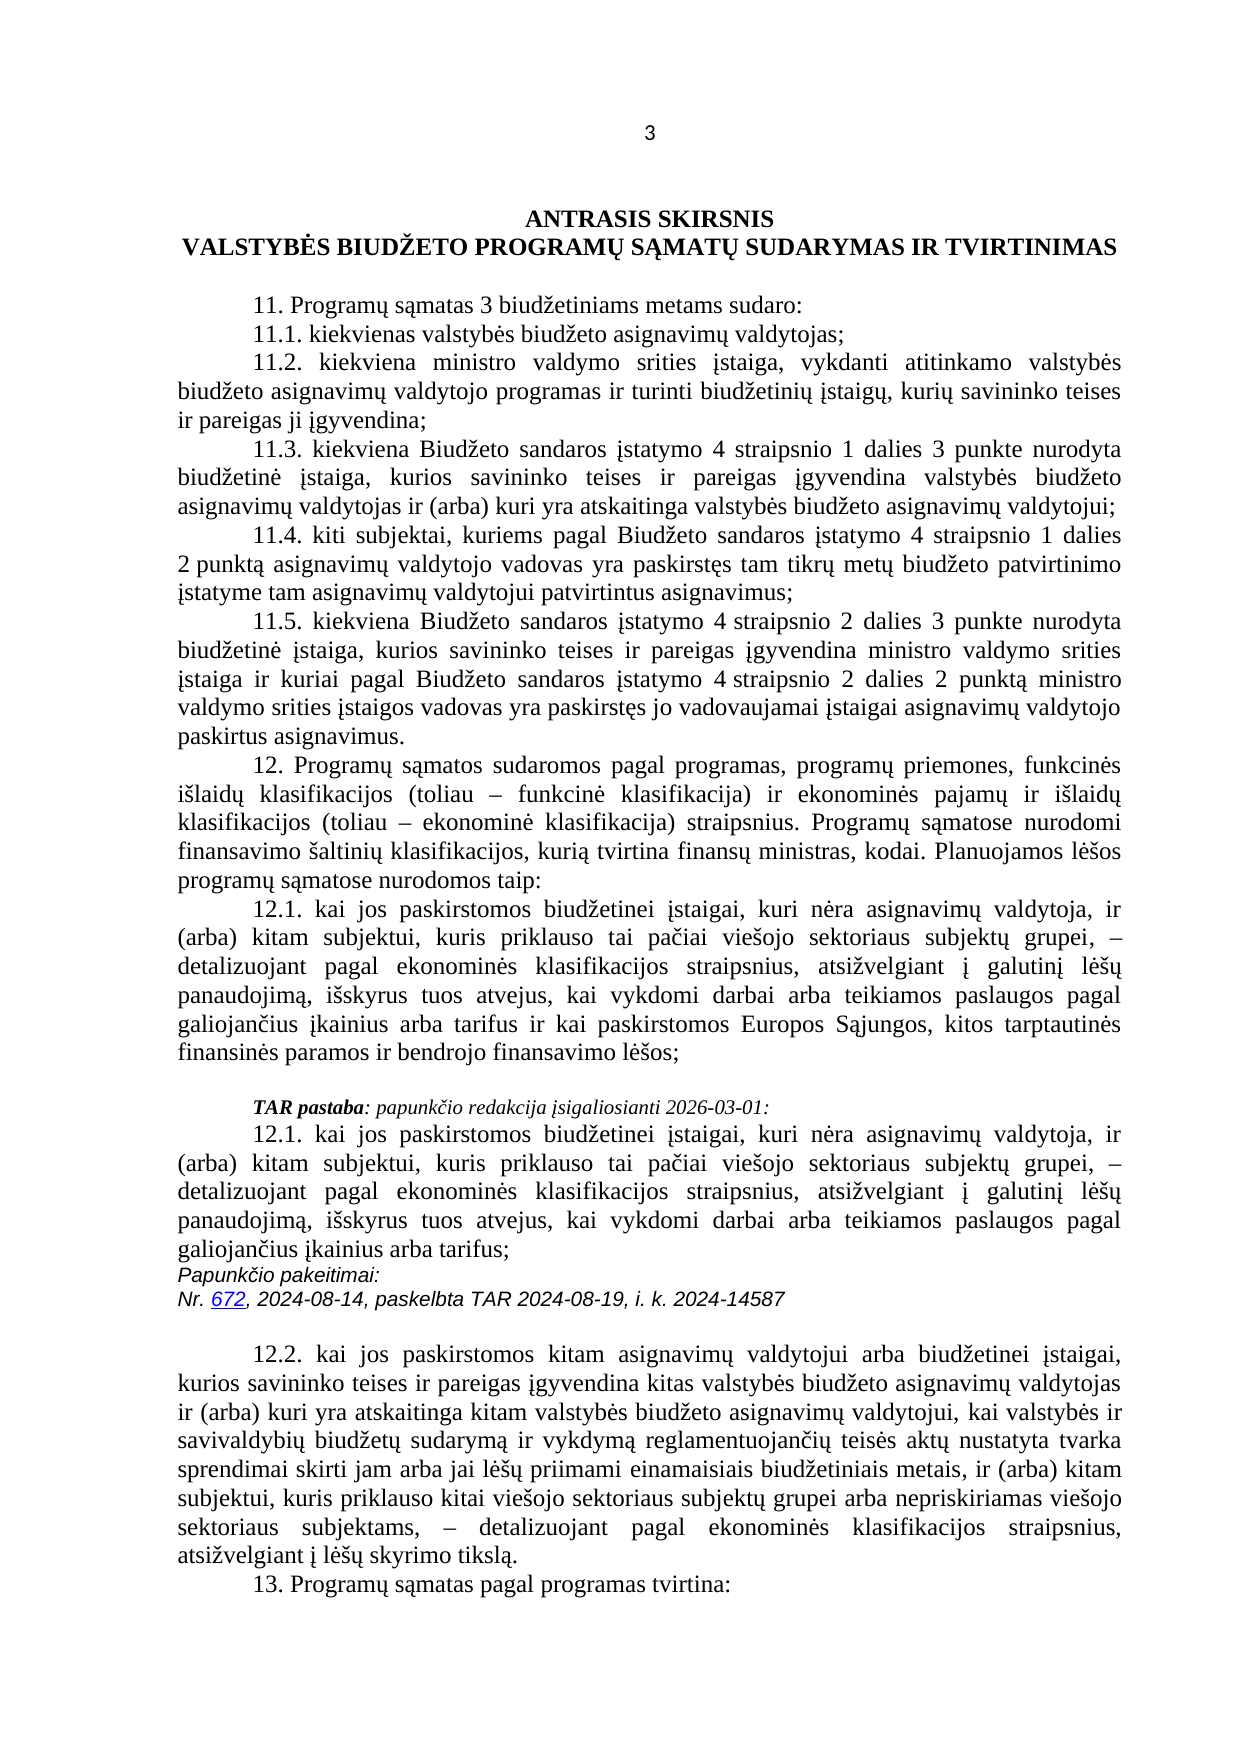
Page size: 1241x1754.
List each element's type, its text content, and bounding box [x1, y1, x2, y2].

text ANTRASIS SKIRSNIS [177, 204, 1122, 232]
text 11.5. kiekviena Biudžeto sandaros įstatymo 4 straipsnio 2 dalies 3 punkte nurodyta biudžetinė įstaiga, kurios savininko teises ir pareigas įgyvendina ministro valdymo srities įstaiga ir kuriai pagal Biudžeto sandaros įstatymo 4 straipsnio 2 dalies 2 punktą ministro valdymo srities įstaigos vadovas yra paskirstęs jo vadovaujamai įstaigai asignavimų valdytojo paskirtus asignavimus. [177, 606, 1122, 750]
text 12.2. kai jos paskirstomos kitam asignavimų valdytojui arba biudžetinei įstaigai, kurios savininko teises ir pareigas įgyvendina kitas valstybės biudžeto asignavimų valdytojas ir (arba) kuri yra atskaitinga kitam valstybės biudžeto asignavimų valdytojui, kai valstybės ir savivaldybių biudžetų sudarymą ir vykdymą reglamentuojančių teisės aktų nustatyta tvarka sprendimai skirti jam arba jai lėšų priimami einamaisiais biudžetiniais metais, ir (arba) kitam subjektui, kuris priklauso kitai viešojo sektoriaus subjektų grupei arba nepriskiriamas viešojo sektoriaus subjektams, – detalizuojant pagal ekonominės klasifikacijos straipsnius, atsižvelgiant į lėšų skyrimo tikslą. [177, 1339, 1122, 1569]
text Nr. 672, 2024-08-14, paskelbta TAR 2024-08-19, i. k. 2024-14587 [177, 1287, 1122, 1311]
text 11.3. kiekviena Biudžeto sandaros įstatymo 4 straipsnio 1 dalies 3 punkte nurodyta biudžetinė įstaiga, kurios savininko teises ir pareigas įgyvendina valstybės biudžeto asignavimų valdytojas ir (arba) kuri yra atskaitinga valstybės biudžeto asignavimų valdytojui; [177, 434, 1122, 520]
text 11.1. kiekvienas valstybės biudžeto asignavimų valdytojas; [177, 319, 1122, 347]
text 11. Programų sąmatas 3 biudžetiniams metams sudaro: [177, 290, 1122, 319]
text 11.4. kiti subjektai, kuriems pagal Biudžeto sandaros įstatymo 4 straipsnio 1 dalies 2 punktą asignavimų valdytojo vadovas yra paskirstęs tam tikrų metų biudžeto patvirtinimo įstatyme tam asignavimų valdytojui patvirtintus asignavimus; [177, 520, 1122, 606]
text 12. Programų sąmatos sudaromos pagal programas, programų priemones, funkcinės išlaidų klasifikacijos (toliau – funkcinė klasifikacija) ir ekonominės pajamų ir išlaidų klasifikacijos (toliau – ekonominė klasifikacija) straipsnius. Programų sąmatose nurodomi finansavimo šaltinių klasifikacijos, kurią tvirtina finansų ministras, kodai. Planuojamos lėšos programų sąmatose nurodomos taip: [177, 750, 1122, 894]
text VALSTYBĖS BIUDŽETO PROGRAMŲ SĄMATŲ SUDARYMAS IR TVIRTINIMAS [177, 232, 1122, 261]
text 11.2. kiekviena ministro valdymo srities įstaiga, vykdanti atitinkamo valstybės biudžeto asignavimų valdytojo programas ir turinti biudžetinių įstaigų, kurių savininko teises ir pareigas ji įgyvendina; [177, 347, 1122, 434]
text 13. Programų sąmatas pagal programas tvirtina: [177, 1569, 1122, 1598]
text 12.1. kai jos paskirstomos biudžetinei įstaigai, kuri nėra asignavimų valdytoja, ir (arba) kitam subjektui, kuris priklauso tai pačiai viešojo sektoriaus subjektų grupei, – detalizuojant pagal ekonominės klasifikacijos straipsnius, atsižvelgiant į galutinį lėšų panaudojimą, išskyrus tuos atvejus, kai vykdomi darbai arba teikiamos paslaugos pagal galiojančius įkainius arba tarifus; [177, 1119, 1122, 1263]
text Papunkčio pakeitimai: [177, 1263, 1122, 1287]
text 12.1. kai jos paskirstomos biudžetinei įstaigai, kuri nėra asignavimų valdytoja, ir (arba) kitam subjektui, kuris priklauso tai pačiai viešojo sektoriaus subjektų grupei, – detalizuojant pagal ekonominės klasifikacijos straipsnius, atsižvelgiant į galutinį lėšų panaudojimą, išskyrus tuos atvejus, kai vykdomi darbai arba teikiamos paslaugos pagal galiojančius įkainius arba tarifus ir kai paskirstomos Europos Sąjungos, kitos tarptautinės finansinės paramos ir bendrojo finansavimo lėšos; [177, 894, 1122, 1066]
text TAR pastaba: papunkčio redakcija įsigaliosianti 2026-03-01: [177, 1095, 1122, 1119]
